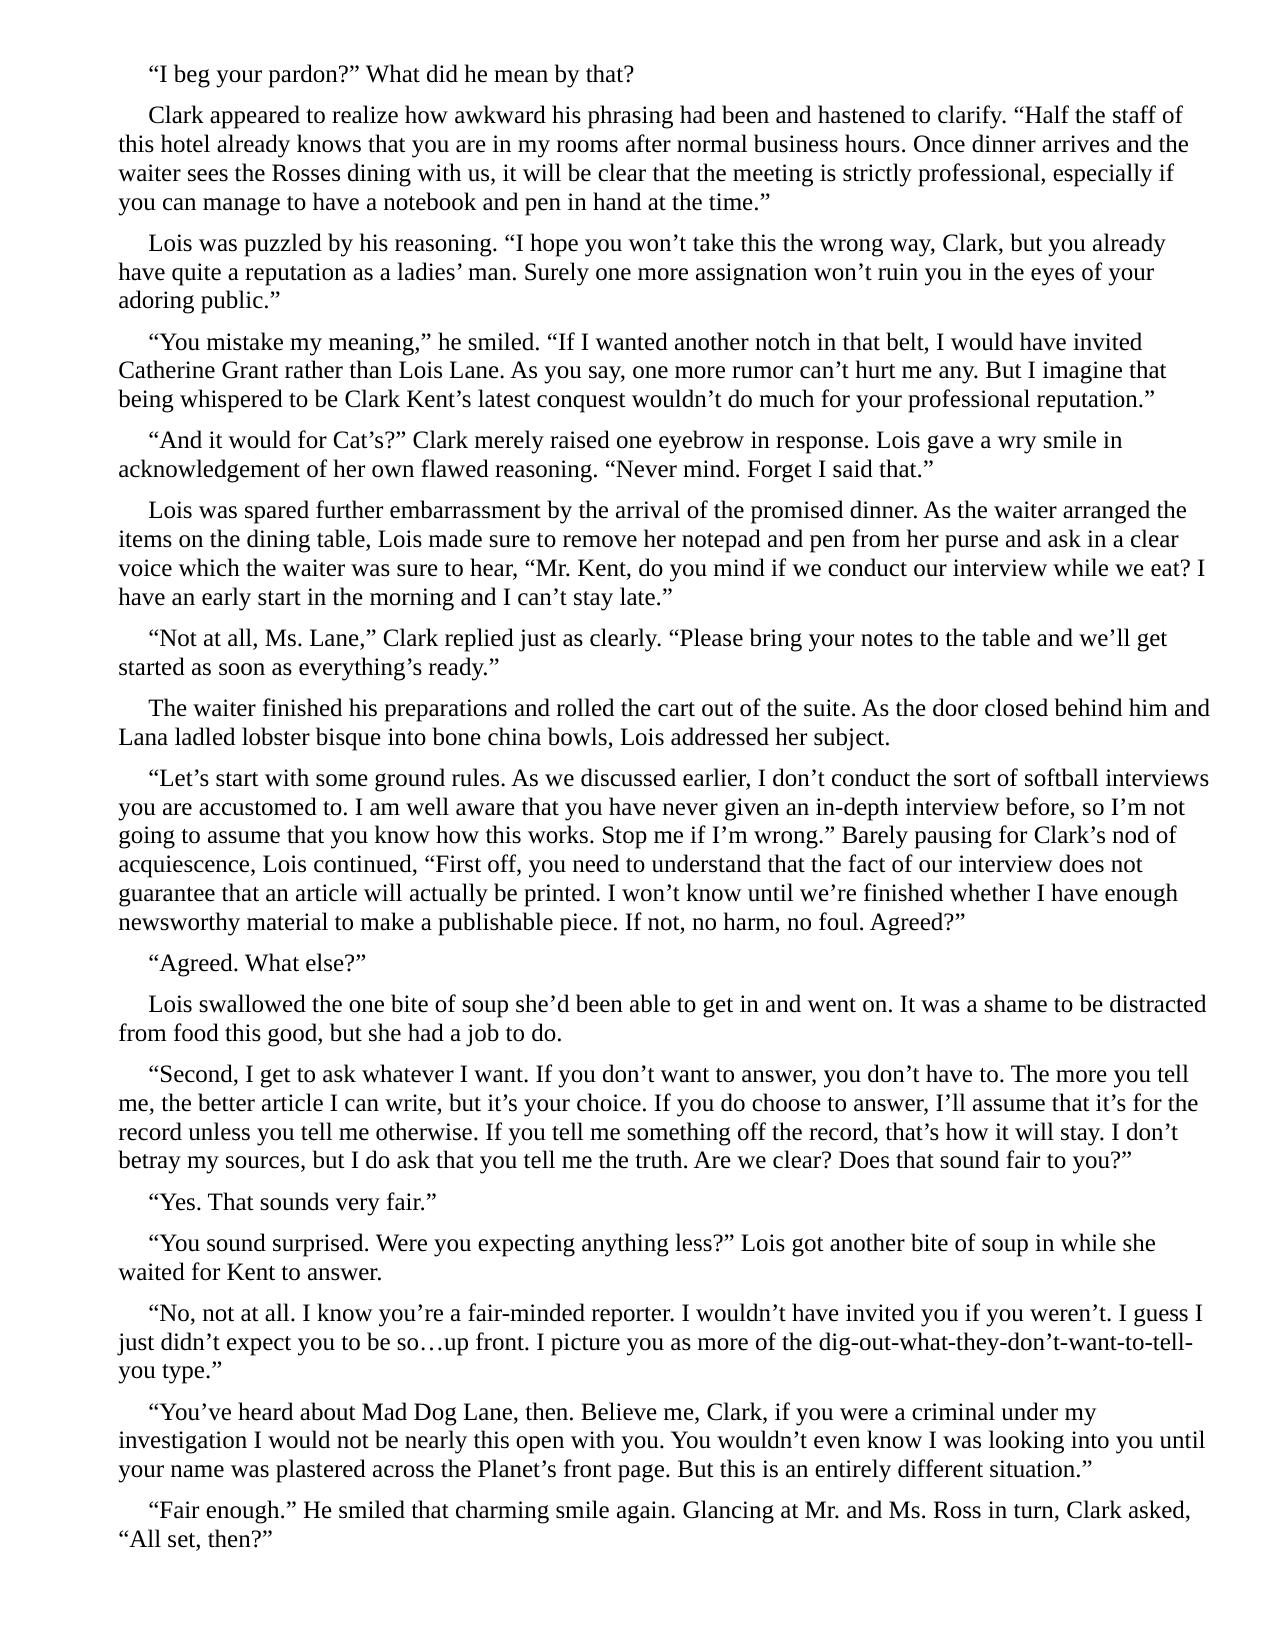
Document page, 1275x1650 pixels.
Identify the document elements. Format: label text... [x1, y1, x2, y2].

text “No, not at all. I know you’re a fair-minded reporter. I wouldn’t have invited you if you weren’t. I guess I just didn’t expect you to be so…up front. I picture you as more of the dig-out-what-they-don’t-want-to-tell-you type.” [118, 1298, 1216, 1384]
text “I beg your pardon?” What did he mean by that? [118, 59, 1216, 88]
text Clark appeared to realize how awkward his phrasing had been and hastened to clarify. “Half the staff of this hotel already knows that you are in my rooms after normal business hours. Once dinner arrives and the waiter sees the Rosses dining with us, it will be clear that the meeting is strictly professional, especially if you can manage to have a notebook and pen in hand at the time.” [118, 100, 1216, 215]
text “Yes. That sounds very fair.” [118, 1187, 1216, 1215]
text “Agreed. What else?” [118, 948, 1216, 977]
text “And it would for Cat’s?” Clark merely raised one eyebrow in response. Lois gave a wry smile in acknowledgement of her own flawed reasoning. “Never mind. Forget I said that.” [118, 425, 1216, 483]
text “You’ve heard about Mad Dog Lane, then. Believe me, Clark, if you were a criminal under my investigation I would not be nearly this open with you. You wouldn’t even know I was looking into you until your name was plastered across the Planet’s front page. But this is an entirely different situation.” [118, 1397, 1216, 1483]
text “Let’s start with some ground rules. As we discussed earlier, I don’t conduct the sort of softball interviews you are accustomed to. I am well aware that you have never given an in-depth interview before, so I’m not going to assume that you know how this works. Stop me if I’m wrong.” Barely pausing for Clark’s nod of acquiescence, Lois continued, “First off, you need to understand that the fact of our interview does not guarantee that an article will actually be printed. I won’t know until we’re finished whether I have enough newsworthy material to make a publishable piece. If not, no harm, no foul. Agreed?” [118, 763, 1216, 935]
text “Fair enough.” He smiled that charming smile again. Glancing at Mr. and Ms. Ross in turn, Clark asked, “All set, then?” [118, 1495, 1216, 1553]
text Lois was puzzled by his reasoning. “I hope you won’t take this the wrong way, Clark, but you already have quite a reputation as a ladies’ man. Surely one more assignation won’t ruin you in the eyes of your adoring public.” [118, 228, 1216, 314]
text Lois was spared further embarrassment by the arrival of the promised dinner. As the waiter arranged the items on the dining table, Lois made sure to remove her notepad and pen from her purse and ask in a clear voice which the waiter was sure to hear, “Mr. Kent, do you mind if we conduct our interview while we eat? I have an early start in the morning and I can’t stay late.” [118, 495, 1216, 610]
text Lois swallowed the one bite of soup she’d been able to get in and went on. It was a shame to be distracted from food this good, but she had a job to do. [118, 989, 1216, 1047]
text “You sound surprised. Were you expecting anything less?” Lois got another bite of soup in while she waited for Kent to answer. [118, 1228, 1216, 1285]
text “Second, I get to ask whatever I want. If you don’t want to answer, you don’t have to. The more you tell me, the better article I can write, but it’s your choice. If you do choose to answer, I’ll assume that it’s for the record unless you tell me otherwise. If you tell me something off the record, that’s how it will stay. I don’t betray my sources, but I do ask that you tell me the truth. Are we clear? Does that sound fair to you?” [118, 1059, 1216, 1174]
text The waiter finished his preparations and rolled the cart out of the suite. As the door closed behind him and Lana ladled lobster bisque into bone china bowls, Lois addressed her subject. [118, 693, 1216, 750]
text “Not at all, Ms. Lane,” Clark replied just as clearly. “Please bring your notes to the table and we’ll get started as soon as everything’s ready.” [118, 623, 1216, 680]
text “You mistake my meaning,” he smiled. “If I wanted another notch in that belt, I would have invited Catherine Grant rather than Lois Lane. As you say, one more rumor can’t hurt me any. But I imagine that being whispered to be Clark Kent’s latest conquest wouldn’t do much for your professional reputation.” [118, 327, 1216, 413]
